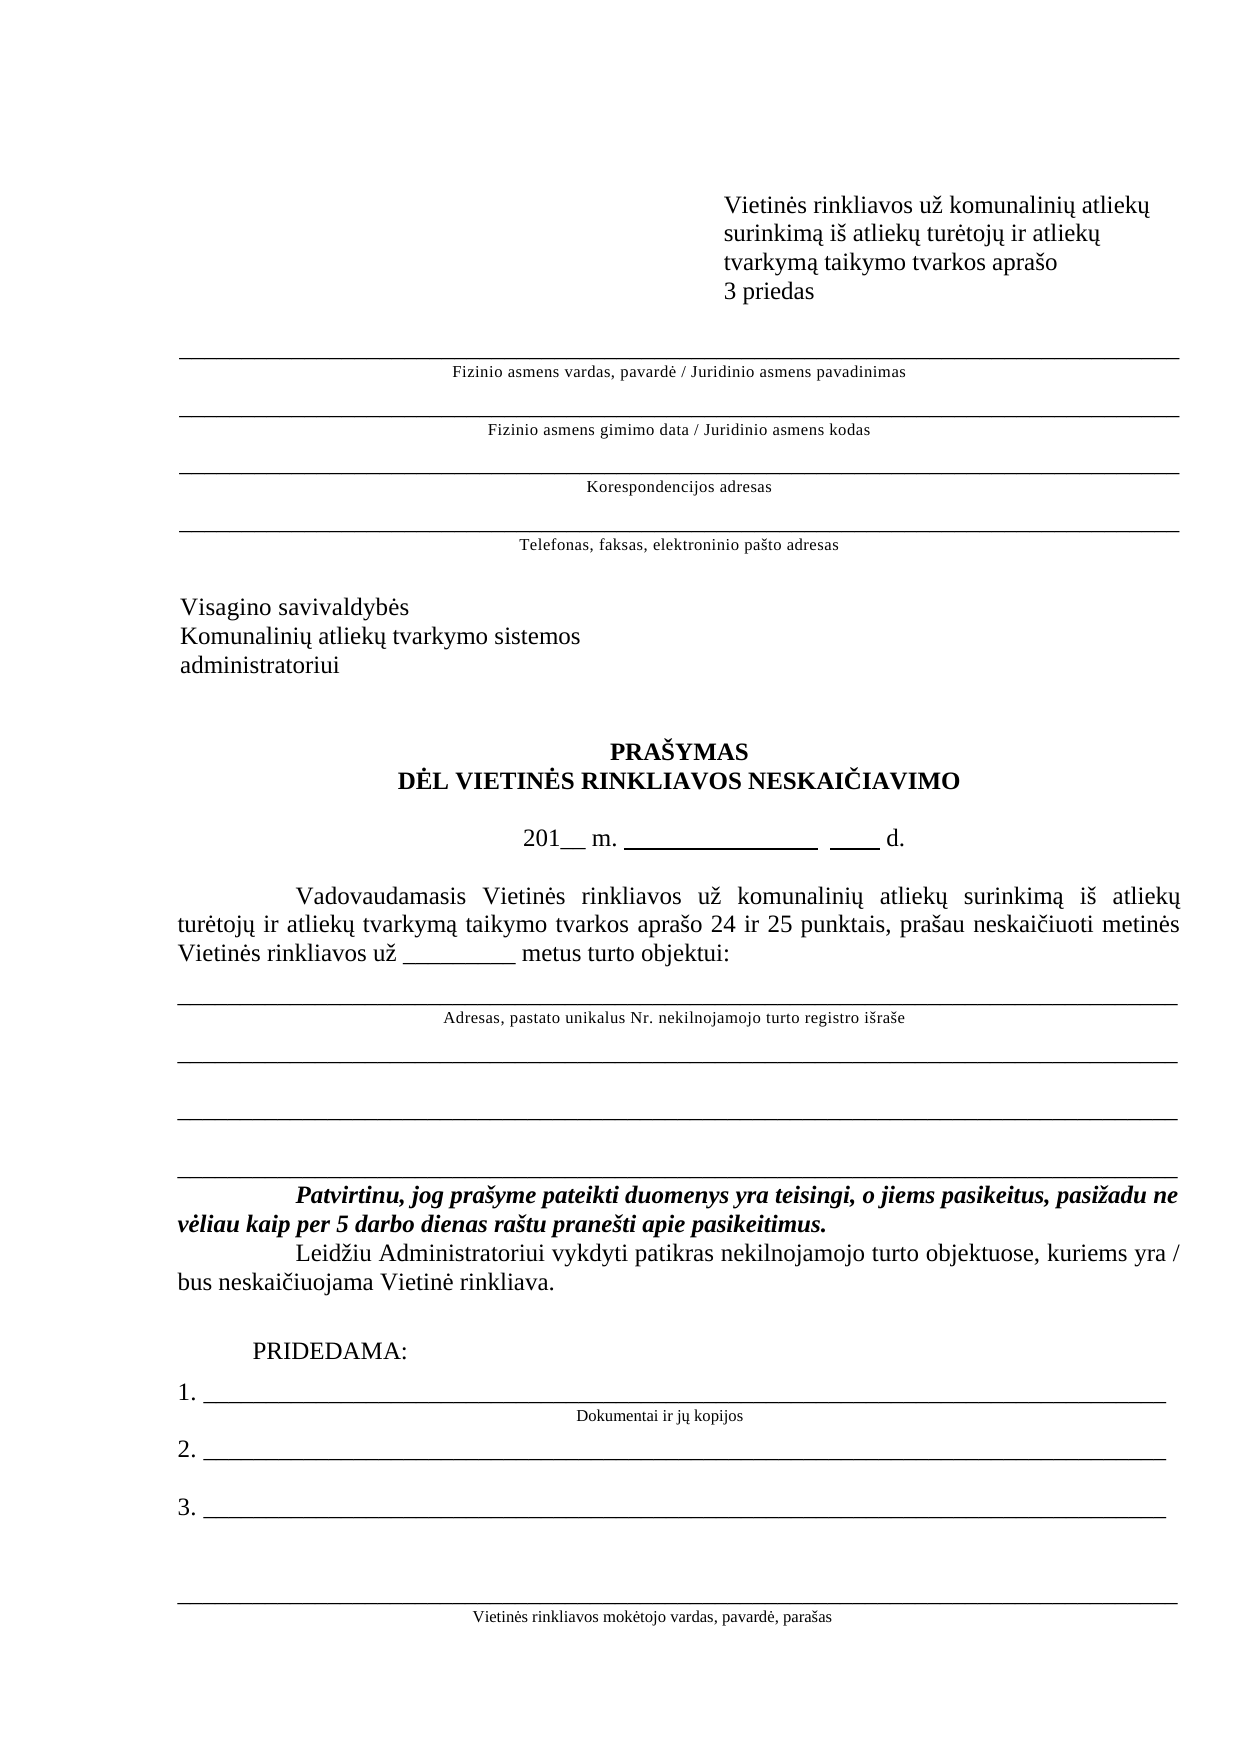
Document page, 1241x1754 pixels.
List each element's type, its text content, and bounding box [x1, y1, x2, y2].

text surinkimą iš atliekų turėtojų ir atliekų [723, 218, 1181, 247]
text 3 priedas [723, 276, 1181, 305]
text Visagino savivaldybės [177, 592, 1175, 621]
text Vadovaudamasis Vietinės rinkliavos už komunalinių atliekų surinkimą iš atliekų turėtojų ir atliekų tvarkymą taikymo tvarkos aprašo 24 ir 25 punktais, prašau neskaičiuoti metinės Vietinės rinkliavos už _________ metus turto objektui: [177, 881, 1181, 967]
text Fizinio asmens gimimo data / Juridinio asmens kodas [177, 420, 1181, 448]
text Komunalinių atliekų tvarkymo sistemos [177, 621, 1175, 650]
text DĖL VIETINĖS RINKLIAVOS NESKAIČIAVIMO [177, 766, 1181, 794]
text PRAŠYMAS [177, 737, 1181, 766]
text ________________________________________________________________________________ [177, 1037, 1181, 1065]
text ________________________________________________________________________________ [177, 506, 1181, 535]
text ________________________________________________________________________________ [177, 333, 1181, 362]
text Vietinės rinkliavos mokėtojo vardas, pavardė, parašas [177, 1607, 1181, 1636]
text ________________________________________________________________________________ [177, 1152, 1181, 1180]
text ________________________________________________________________________________ [177, 1578, 1181, 1607]
text ________________________________________________________________________________ [177, 448, 1181, 477]
text 201__ m. d. [177, 823, 1175, 852]
text Adresas, pastato unikalus Nr. nekilnojamojo turto registro išraše [177, 1008, 1181, 1037]
text tvarkymą taikymo tvarkos aprašo [723, 247, 1181, 276]
text 3. _____________________________________________________________________________ [177, 1492, 1175, 1521]
text ________________________________________________________________________________ [177, 391, 1181, 420]
text Vietinės rinkliavos už komunalinių atliekų [723, 190, 1181, 218]
text Patvirtinu, jog prašyme pateikti duomenys yra teisingi, o jiems pasikeitus, pasižadu ne vėliau kaip per 5 darbo dienas raštu pranešti apie pasikeitimus. [177, 1180, 1181, 1238]
text ________________________________________________________________________________ [177, 1094, 1181, 1123]
text 2. _____________________________________________________________________________ [177, 1434, 1175, 1463]
text PRIDEDAMA: [177, 1336, 1181, 1365]
text Korespondencijos adresas [177, 477, 1181, 506]
text administratoriui [177, 650, 1175, 678]
text Leidžiu Administratoriui vykdyti patikras nekilnojamojo turto objektuose, kuriems yra / bus neskaičiuojama Vietinė rinkliava. [177, 1238, 1181, 1295]
text 1. _____________________________________________________________________________ [177, 1377, 1175, 1406]
text Telefonas, faksas, elektroninio pašto adresas [177, 535, 1181, 563]
text ________________________________________________________________________________ [177, 979, 1181, 1008]
text Fizinio asmens vardas, pavardė / Juridinio asmens pavadinimas [177, 362, 1181, 391]
text Dokumentai ir jų kopijos [177, 1406, 1181, 1434]
